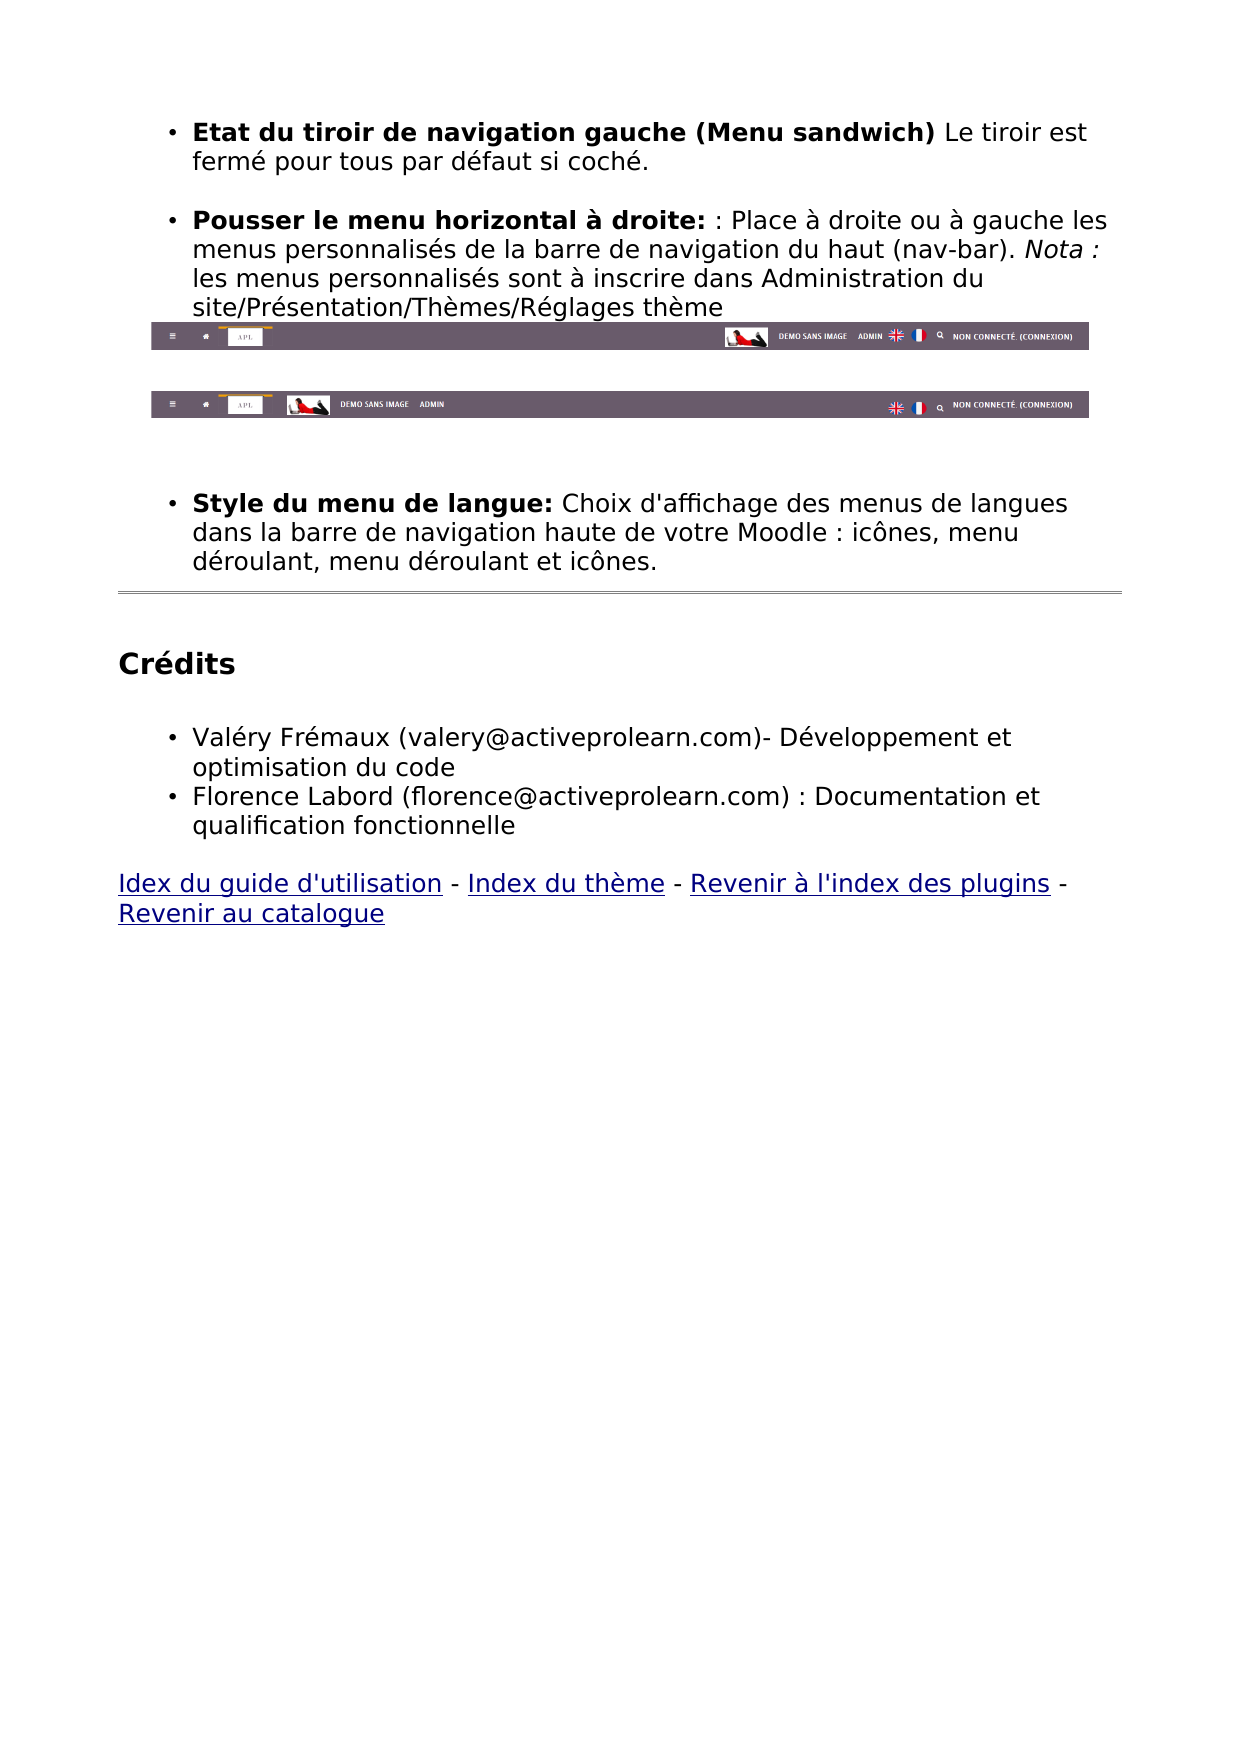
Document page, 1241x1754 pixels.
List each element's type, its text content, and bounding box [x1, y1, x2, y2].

list Etat du tiroir de navigation gauche (Menu sandwich) Le tiroir est fermé pour tous par défaut si coché. [177, 118, 1122, 176]
list Style du menu de langue: Choix d'affichage des menus de langues dans la barre de navigation haute de votre Moodle : icônes, menu déroulant, menu déroulant et icônes. [177, 489, 1122, 576]
list Pousser le menu horizontal à droite: : Place à droite ou à gauche les menus personnalisés de la barre de navigation du haut (nav-bar). Nota : les menus personnalisés sont à inscrire dans Administration du site/Présentation/Thèmes/Réglages thème [177, 206, 1122, 323]
picture [151, 391, 1089, 418]
text Idex du guide d'utilisation - Index du thème - Revenir à l'index des plugins - Revenir au catalogue [118, 870, 1122, 928]
list Florence Labord (florence@activeprolearn.com) : Documentation et qualification fonctionnelle [177, 782, 1122, 840]
subtitle Crédits [118, 648, 1122, 682]
picture [151, 322, 1089, 350]
list Valéry Frémaux (valery@activeprolearn.com)- Développement et optimisation du code [177, 723, 1122, 782]
